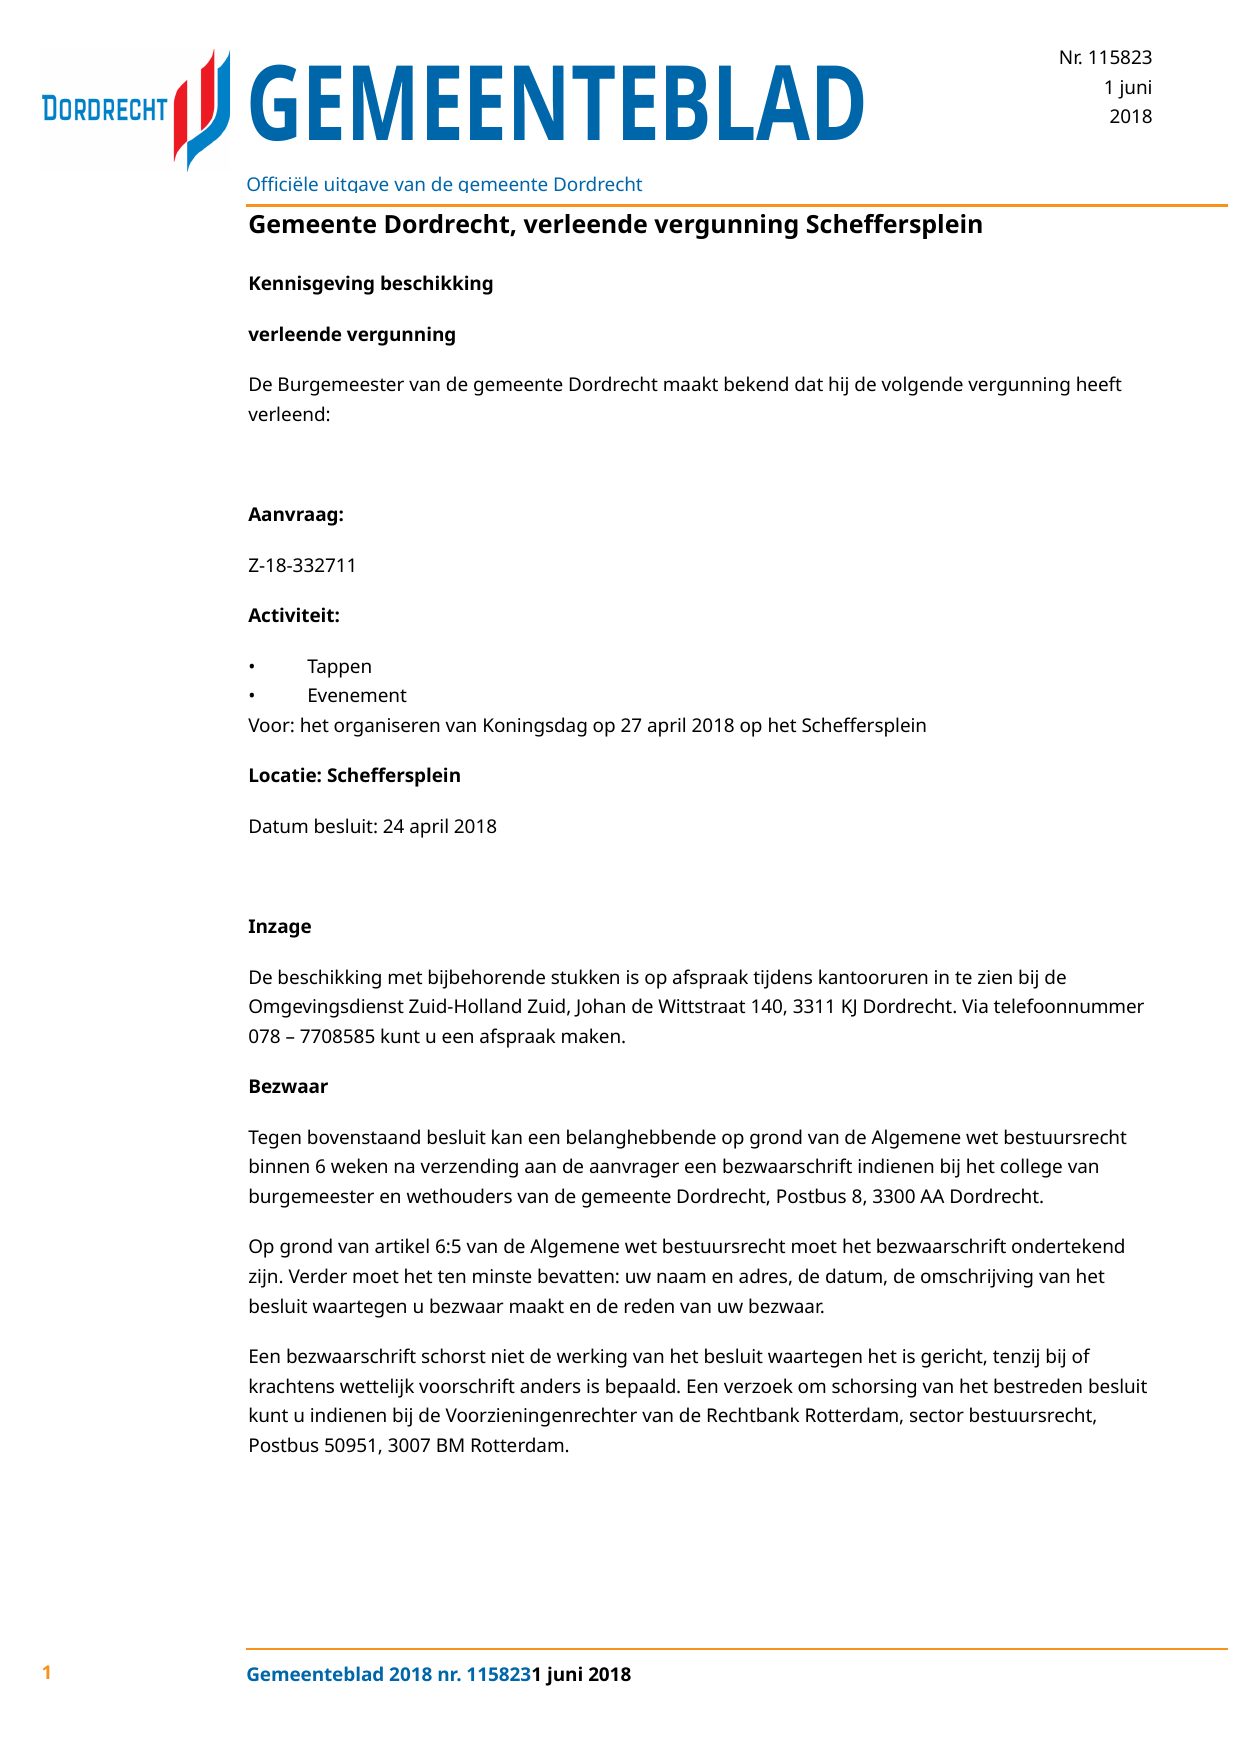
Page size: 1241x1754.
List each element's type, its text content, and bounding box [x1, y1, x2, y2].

text Een bezwaarschrift schorst niet de werking van het besluit waartegen het is gericht, tenzij bij of krachtens wettelijk voorschrift anders is bepaald. Een verzoek om schorsing van het bestreden besluit kunt u indienen bij de Voorzieningenrechter van de Rechtbank Rotterdam, sector bestuursrecht, Postbus 50951, 3007 BM Rotterdam. [248, 1343, 1152, 1458]
text De beschikking met bijbehorende stukken is op afspraak tijdens kantooruren in te zien bij de Omgevingsdienst Zuid-Holland Zuid, Johan de Wittstraat 140, 3311 KJ Dordrecht. Via telefoonnummer 078 – 7708585 kunt u een afspraak maken. [248, 964, 1152, 1049]
list Tappen [248, 653, 1152, 678]
text verleende vergunning [248, 321, 1152, 346]
text Inzage [248, 914, 1152, 939]
text Aanvraag: [248, 502, 1152, 527]
text Voor: het organiseren van Koningsdag op 27 april 2018 op het Scheffersplein [248, 712, 1152, 738]
text Tegen bovenstaand besluit kan een belanghebbende op grond van de Algemene wet bestuursrecht binnen 6 weken na verzending aan de aanvrager een bezwaarschrift indienen bij het college van burgemeester en wethouders van de gemeente Dordrecht, Postbus 8, 3300 AA Dordrecht. [248, 1124, 1152, 1209]
text Datum besluit: 24 april 2018 [248, 813, 1152, 838]
text Locatie: Scheffersplein [248, 762, 1152, 788]
text Gemeente Dordrecht, verleende vergunning Scheffersplein [248, 207, 1152, 241]
text Op grond van artikel 6:5 van de Algemene wet bestuursrecht moet het bezwaarschrift ondertekend zijn. Verder moet het ten minste bevatten: uw naam en adres, de datum, de omschrijving van het besluit waartegen u bezwaar maakt en de reden van uw bezwaar. [248, 1234, 1152, 1318]
text De Burgemeester van de gemeente Dordrecht maakt bekend dat hij de volgende vergunning heeft verleend: [248, 371, 1152, 426]
text Bezwaar [248, 1074, 1152, 1099]
picture [41, 47, 231, 172]
text Kennisgeving beschikking [248, 270, 1152, 296]
list Evenement [248, 682, 1152, 708]
text Z-18-332711 [248, 552, 1152, 578]
text Activiteit: [248, 602, 1152, 628]
